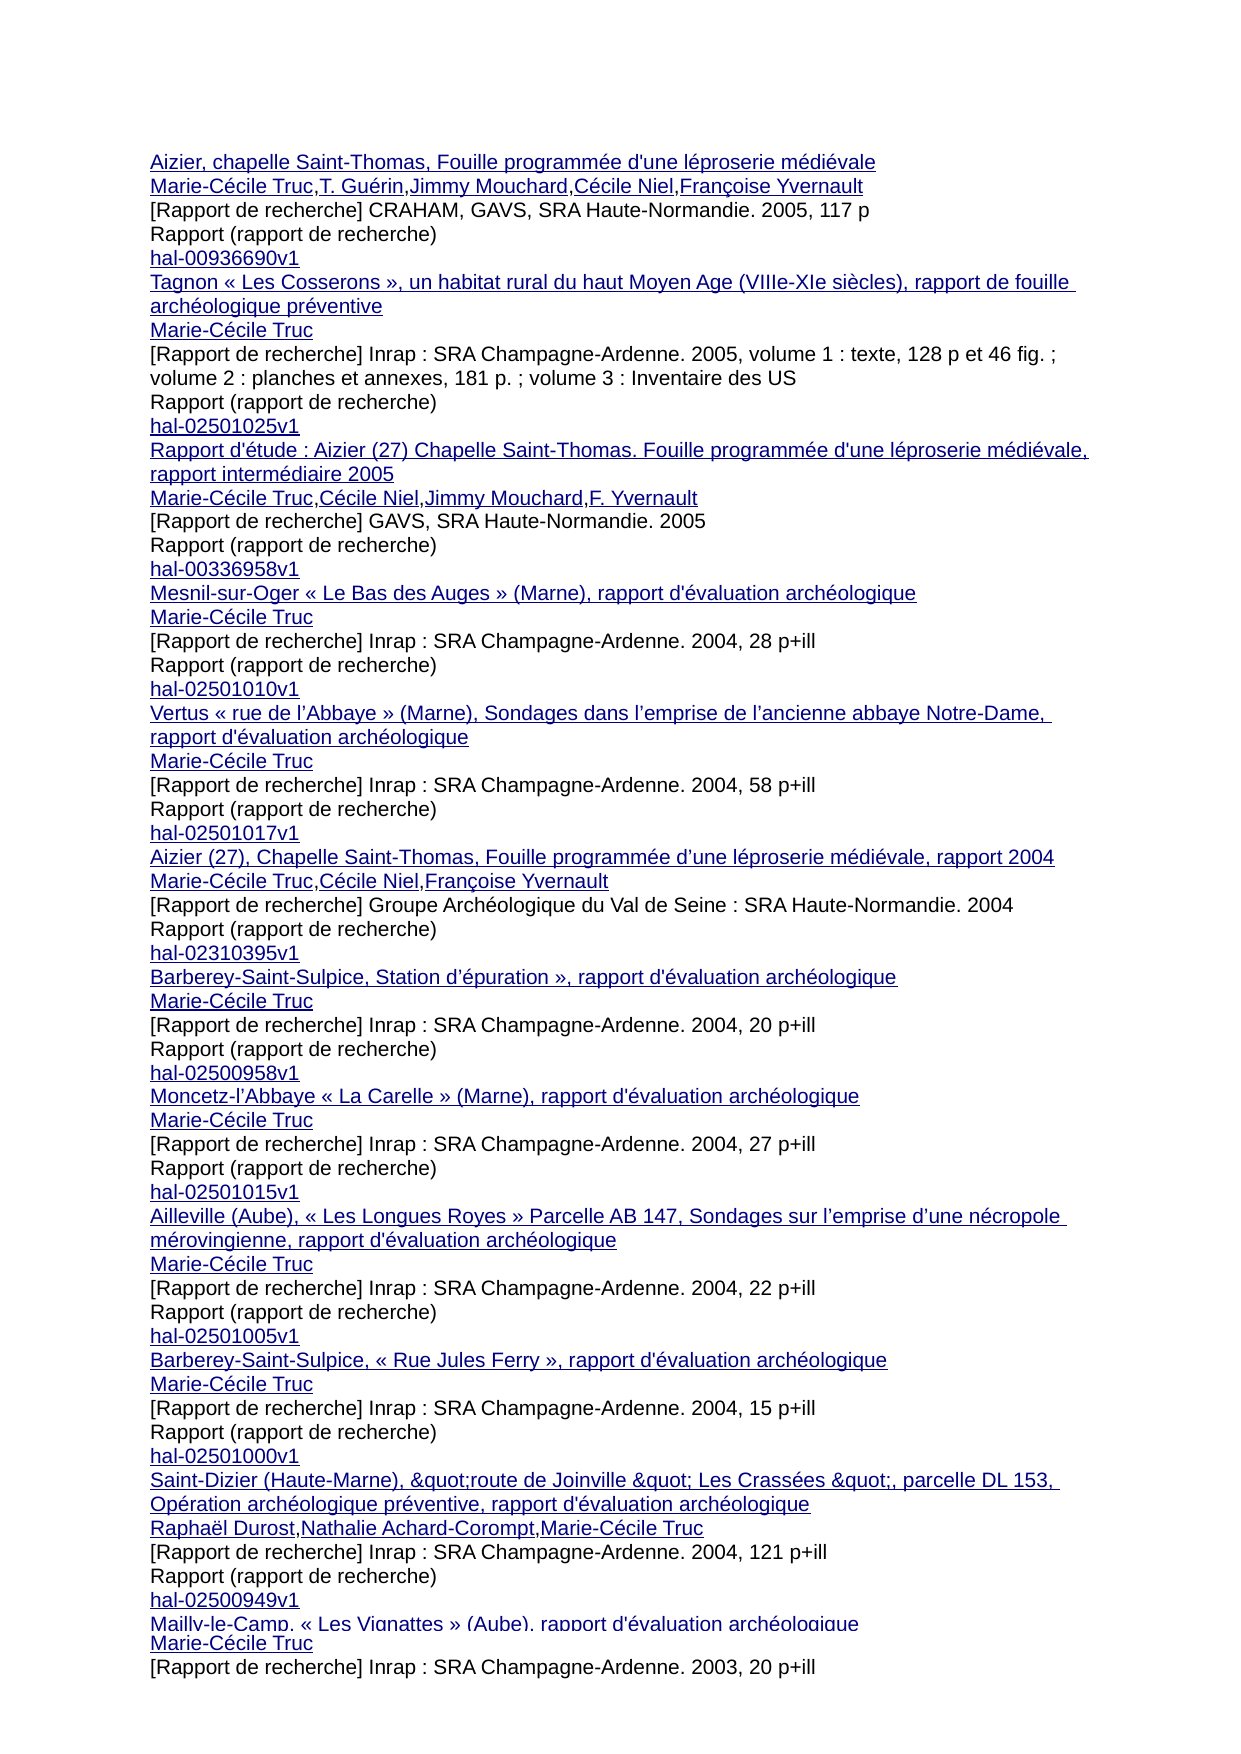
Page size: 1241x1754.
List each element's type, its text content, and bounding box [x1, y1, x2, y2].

table_cell Moncetz-l’Abbaye « La Carelle » (Marne), rapport d'évaluation archéologique Marie-Cécile Truc [Rapport de recherche] Inrap : SRA Champagne-Ardenne. 2004, 27 p+ill Rapport (rapport de recherche) hal-02501015v1 [150, 1084, 1090, 1204]
table_cell Barberey-Saint-Sulpice, « Rue Jules Ferry », rapport d'évaluation archéologique Marie-Cécile Truc [Rapport de recherche] Inrap : SRA Champagne-Ardenne. 2004, 15 p+ill Rapport (rapport de recherche) hal-02501000v1 [150, 1348, 1090, 1468]
table_cell Aizier (27), Chapelle Saint-Thomas, Fouille programmée d’une léproserie médiévale, rapport 2004 Marie-Cécile Truc,Cécile Niel,Françoise Yvernault [Rapport de recherche] Groupe Archéologique du Val de Seine : SRA Haute-Normandie. 2004 Rapport (rapport de recherche) hal-02310395v1 [150, 845, 1090, 964]
table_cell Vertus « rue de l’Abbaye » (Marne), Sondages dans l’emprise de l’ancienne abbaye Notre-Dame, rapport d'évaluation archéologique Marie-Cécile Truc [Rapport de recherche] Inrap : SRA Champagne-Ardenne. 2004, 58 p+ill Rapport (rapport de recherche) hal-02501017v1 [150, 701, 1090, 845]
table_cell Barberey-Saint-Sulpice, Station d’épuration », rapport d'évaluation archéologique Marie-Cécile Truc [Rapport de recherche] Inrap : SRA Champagne-Ardenne. 2004, 20 p+ill Rapport (rapport de recherche) hal-02500958v1 [150, 965, 1090, 1084]
table_cell Saint-Dizier (Haute-Marne), &quot;route de Joinville &quot; Les Crassées &quot;, parcelle DL 153, Opération archéologique préventive, rapport d'évaluation archéologique Raphaël Durost,Nathalie Achard-Corompt,Marie-Cécile Truc [Rapport de recherche] Inrap : SRA Champagne-Ardenne. 2004, 121 p+ill Rapport (rapport de recherche) hal-02500949v1 [150, 1468, 1090, 1611]
table_cell Ailleville (Aube), « Les Longues Royes » Parcelle AB 147, Sondages sur l’emprise d’une nécropole mérovingienne, rapport d'évaluation archéologique Marie-Cécile Truc [Rapport de recherche] Inrap : SRA Champagne-Ardenne. 2004, 22 p+ill Rapport (rapport de recherche) hal-02501005v1 [150, 1204, 1090, 1348]
table_cell Rapport d'étude : Aizier (27) Chapelle Saint-Thomas. Fouille programmée d'une léproserie médiévale, rapport intermédiaire 2005 Marie-Cécile Truc,Cécile Niel,Jimmy Mouchard,F. Yvernault [Rapport de recherche] GAVS, SRA Haute-Normandie. 2005 Rapport (rapport de recherche) hal-00336958v1 [150, 438, 1090, 581]
table_cell Mailly-le-Camp, « Les Vignattes » (Aube), rapport d'évaluation archéologique Marie-Cécile Truc [Rapport de recherche] Inrap : SRA Champagne-Ardenne. 2003, 20 p+ill [150, 1611, 1090, 1679]
table_cell Aizier, chapelle Saint-Thomas, Fouille programmée d'une léproserie médiévale Marie-Cécile Truc,T. Guérin,Jimmy Mouchard,Cécile Niel,Françoise Yvernault [Rapport de recherche] CRAHAM, GAVS, SRA Haute-Normandie. 2005, 117 p Rapport (rapport de recherche) hal-00936690v1 [150, 150, 1090, 270]
table_cell Mesnil-sur-Oger « Le Bas des Auges » (Marne), rapport d'évaluation archéologique Marie-Cécile Truc [Rapport de recherche] Inrap : SRA Champagne-Ardenne. 2004, 28 p+ill Rapport (rapport de recherche) hal-02501010v1 [150, 581, 1090, 701]
table_cell Tagnon « Les Cosserons », un habitat rural du haut Moyen Age (VIIIe-XIe siècles), rapport de fouille archéologique préventive Marie-Cécile Truc [Rapport de recherche] Inrap : SRA Champagne-Ardenne. 2005, volume 1 : texte, 128 p et 46 fig. ; volume 2 : planches et annexes, 181 p. ; volume 3 : Inventaire des US Rapport (rapport de recherche) hal-02501025v1 [150, 270, 1090, 437]
